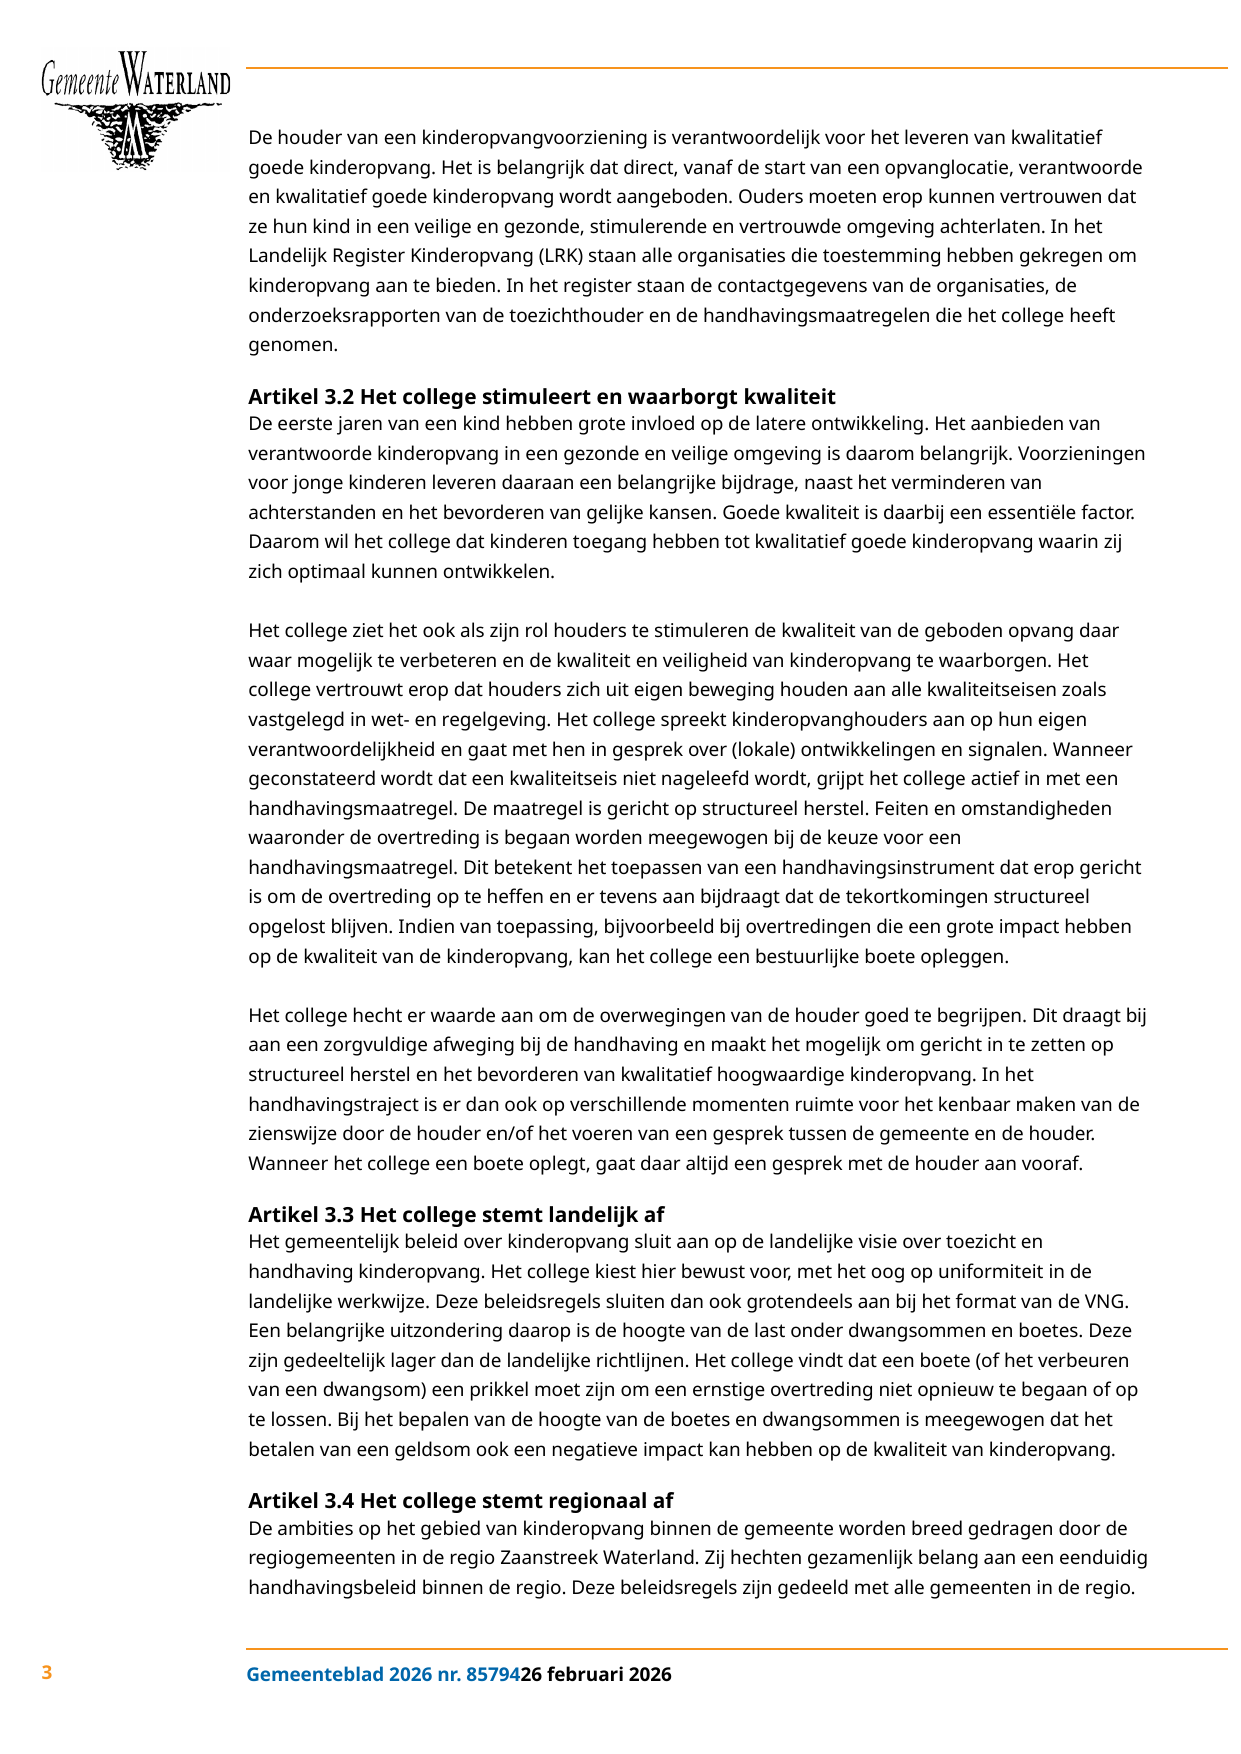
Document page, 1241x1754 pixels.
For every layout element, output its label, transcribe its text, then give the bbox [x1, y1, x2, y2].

text Artikel 3.3 Het college stemt landelijk af [248, 1200, 1152, 1229]
text Het gemeentelijk beleid over kinderopvang sluit aan op de landelijke visie over toezicht en handhaving kinderopvang. Het college kiest hier bewust voor, met het oog op uniformiteit in de landelijke werkwijze. Deze beleidsregels sluiten dan ook grotendeels aan bij het format van de VNG. Een belangrijke uitzondering daarop is de hoogte van de last onder dwangsommen en boetes. Deze zijn gedeeltelijk lager dan de landelijke richtlijnen. Het college vindt dat een boete (of het verbeuren van een dwangsom) een prikkel moet zijn om een ernstige overtreding niet opnieuw te begaan of op te lossen. Bij het bepalen van de hoogte van de boetes en dwangsommen is meegewogen dat het betalen van een geldsom ook een negatieve impact kan hebben op de kwaliteit van kinderopvang. [248, 1229, 1152, 1462]
picture [41, 47, 231, 172]
text De houder van een kinderopvangvoorziening is verantwoordelijk voor het leveren van kwalitatief goede kinderopvang. Het is belangrijk dat direct, vanaf de start van een opvanglocatie, verantwoorde en kwalitatief goede kinderopvang wordt aangeboden. Ouders moeten erop kunnen vertrouwen dat ze hun kind in een veilige en gezonde, stimulerende en vertrouwde omgeving achterlaten. In het Landelijk Register Kinderopvang (LRK) staan alle organisaties die toestemming hebben gekregen om kinderopvang aan te bieden. In het register staan de contactgegevens van de organisaties, de onderzoeksrapporten van de toezichthouder en de handhavingsmaatregelen die het college heeft genomen. [248, 124, 1152, 357]
text Artikel 3.2 Het college stimuleert en waarborgt kwaliteit [248, 382, 1152, 410]
text Het college hecht er waarde aan om de overwegingen van de houder goed te begrijpen. Dit draagt bij aan een zorgvuldige afweging bij de handhaving en maakt het mogelijk om gericht in te zetten op structureel herstel en het bevorderen van kwalitatief hoogwaardige kinderopvang. In het handhavingstraject is er dan ook op verschillende momenten ruimte voor het kenbaar maken van de zienswijze door de houder en/of het voeren van een gesprek tussen de gemeente en de houder. Wanneer het college een boete oplegt, gaat daar altijd een gesprek met de houder aan vooraf. [248, 1002, 1152, 1176]
text De ambities op het gebied van kinderopvang binnen de gemeente worden breed gedragen door de regiogemeenten in de regio Zaanstreek Waterland. Zij hechten gezamenlijk belang aan een eenduidig handhavingsbeleid binnen de regio. Deze beleidsregels zijn gedeeld met alle gemeenten in de regio. [248, 1515, 1152, 1599]
text De eerste jaren van een kind hebben grote invloed op de latere ontwikkeling. Het aanbieden van verantwoorde kinderopvang in een gezonde en veilige omgeving is daarom belangrijk. Voorzieningen voor jonge kinderen leveren daaraan een belangrijke bijdrage, naast het verminderen van achterstanden en het bevorderen van gelijke kansen. Goede kwaliteit is daarbij een essentiële factor. Daarom wil het college dat kinderen toegang hebben tot kwalitatief goede kinderopvang waarin zij zich optimaal kunnen ontwikkelen. [248, 410, 1152, 584]
text Artikel 3.4 Het college stemt regionaal af [248, 1486, 1152, 1515]
text Het college ziet het ook als zijn rol houders te stimuleren de kwaliteit van de geboden opvang daar waar mogelijk te verbeteren en de kwaliteit en veiligheid van kinderopvang te waarborgen. Het college vertrouwt erop dat houders zich uit eigen beweging houden aan alle kwaliteitseisen zoals vastgelegd in wet- en regelgeving. Het college spreekt kinderopvanghouders aan op hun eigen verantwoordelijkheid en gaat met hen in gesprek over (lokale) ontwikkelingen en signalen. Wanneer geconstateerd wordt dat een kwaliteitseis niet nageleefd wordt, grijpt het college actief in met een handhavingsmaatregel. De maatregel is gericht op structureel herstel. Feiten en omstandigheden waaronder de overtreding is begaan worden meegewogen bij de keuze voor een handhavingsmaatregel. Dit betekent het toepassen van een handhavingsinstrument dat erop gericht is om de overtreding op te heffen en er tevens aan bijdraagt dat de tekortkomingen structureel opgelost blijven. Indien van toepassing, bijvoorbeeld bij overtredingen die een grote impact hebben op de kwaliteit van de kinderopvang, kan het college een bestuurlijke boete opleggen. [248, 617, 1152, 968]
